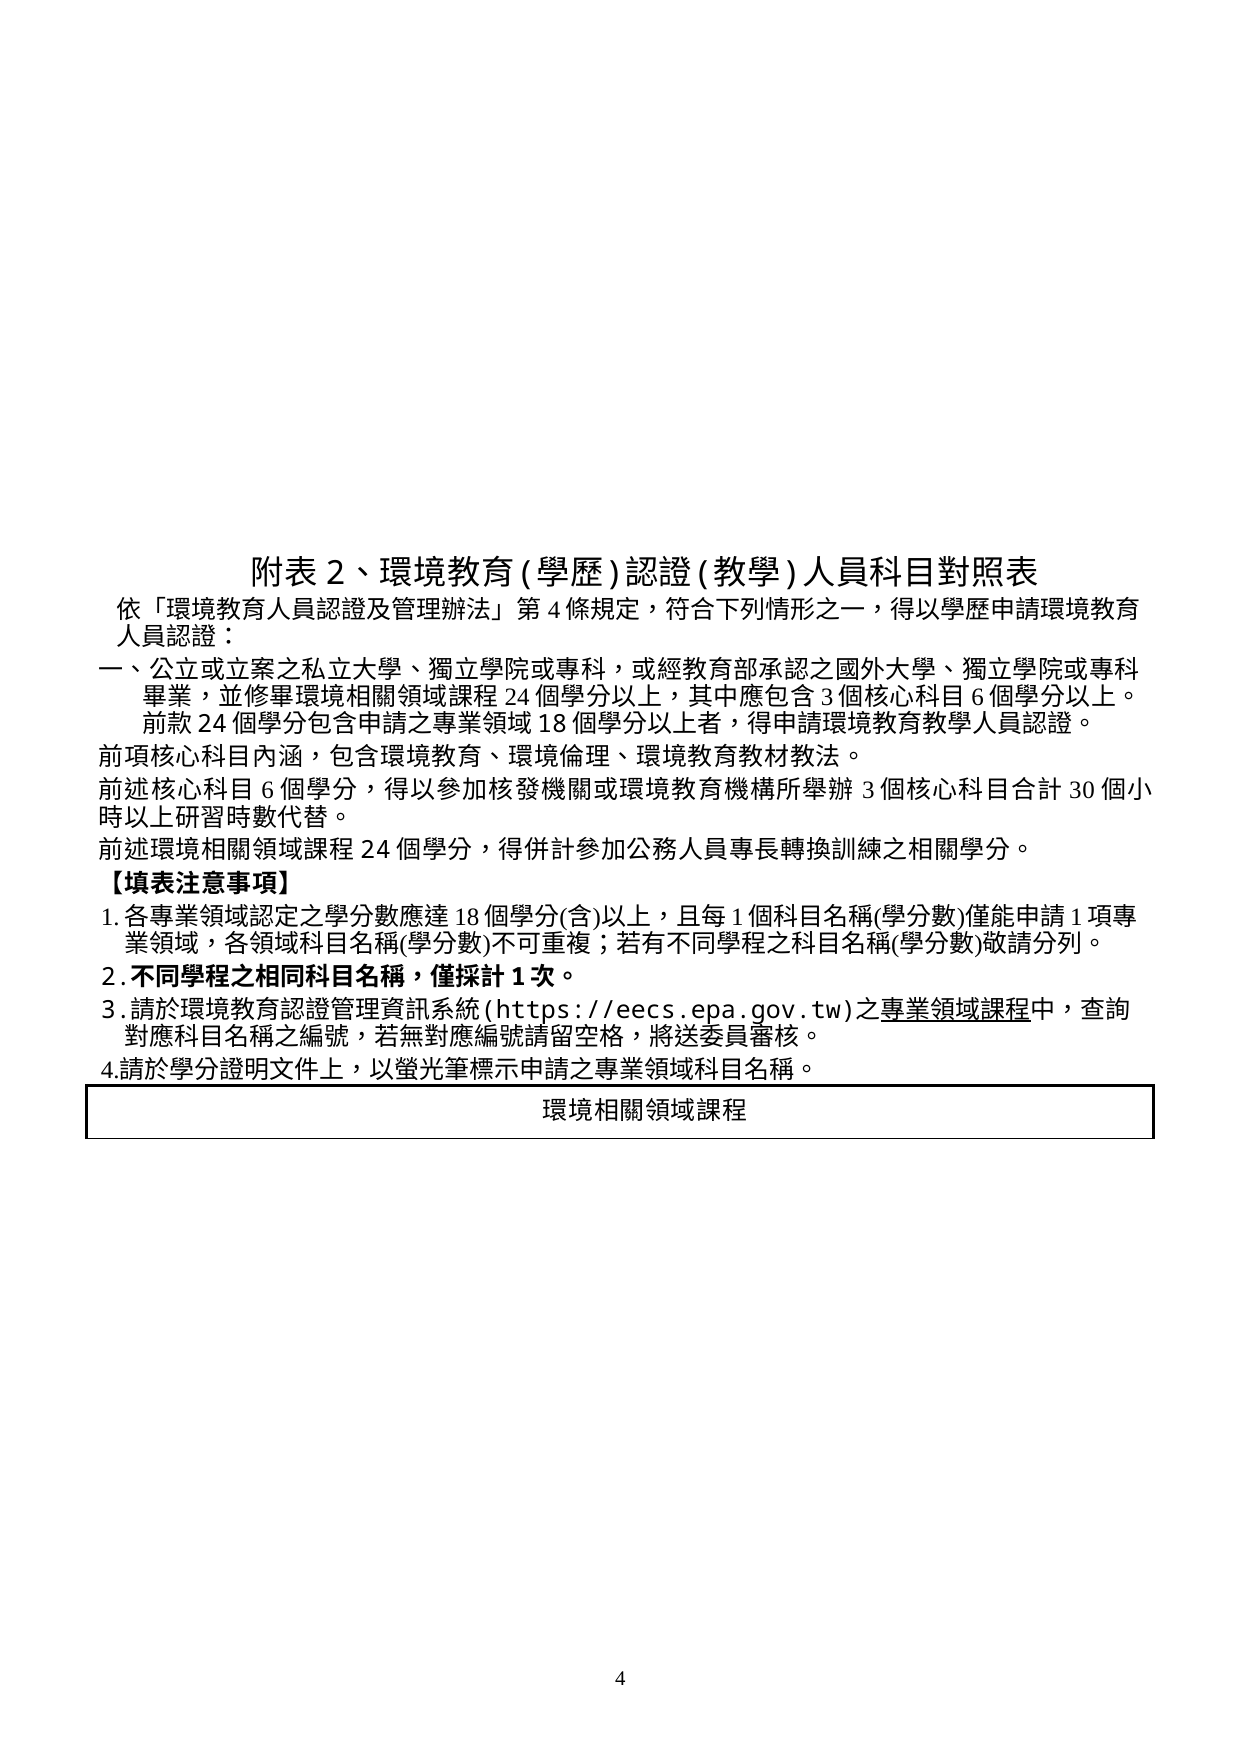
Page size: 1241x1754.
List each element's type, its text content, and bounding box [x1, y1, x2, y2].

table_cell 環境相關領域課程 [88, 1087, 1152, 1138]
text 附表2、環境教育(學歷)認證(教學)人員科目對照表 [74, 558, 1216, 591]
table_header 依「環境教育人員認證及管理辦法」第4條規定，符合下列情形之一，得以學歷申請環境教育人員認證： 一、公立或立案之私立大學、獨立學院或專科，或經教育部承認之國外大學、獨立學院或專科畢業，並修畢環境相關領域課程24個學分以上，其中應包含3個核心科目6個學分以上。前款24個學分包含申請之專業領域18個學分以上者，得申請環境教育教學人員認證。 前項核心科目內涵，包含環境教育、環境倫理、環境教育教材教法。 前述核心科目6個學分，得以參加核發機關或環境教育機構所舉辦3個核心科目合計30個小時以上研習時數代替。 前述環境相關領域課程24個學分，得併計參加公務人員專長轉換訓練之相關學分。 【填表注意事項】 各專業領域認定之學分數應達18個學分(含)以上，且每1個科目名稱(學分數)僅能申請1項專業領域，各領域科目名稱(學分數)不可重複；若有不同學程之科目名稱(學分數)敬請分列。 2.不同學程之相同科目名稱，僅採計1次。 3.請於環境教育認證管理資訊系統(https://eecs.epa.gov.tw)之專業領域課程中，查詢對應科目名稱之編號，若無對應編號請留空格，將送委員審核。 4.請於學分證明文件上，以螢光筆標示申請之專業領域科目名稱。 [87, 591, 1153, 1084]
